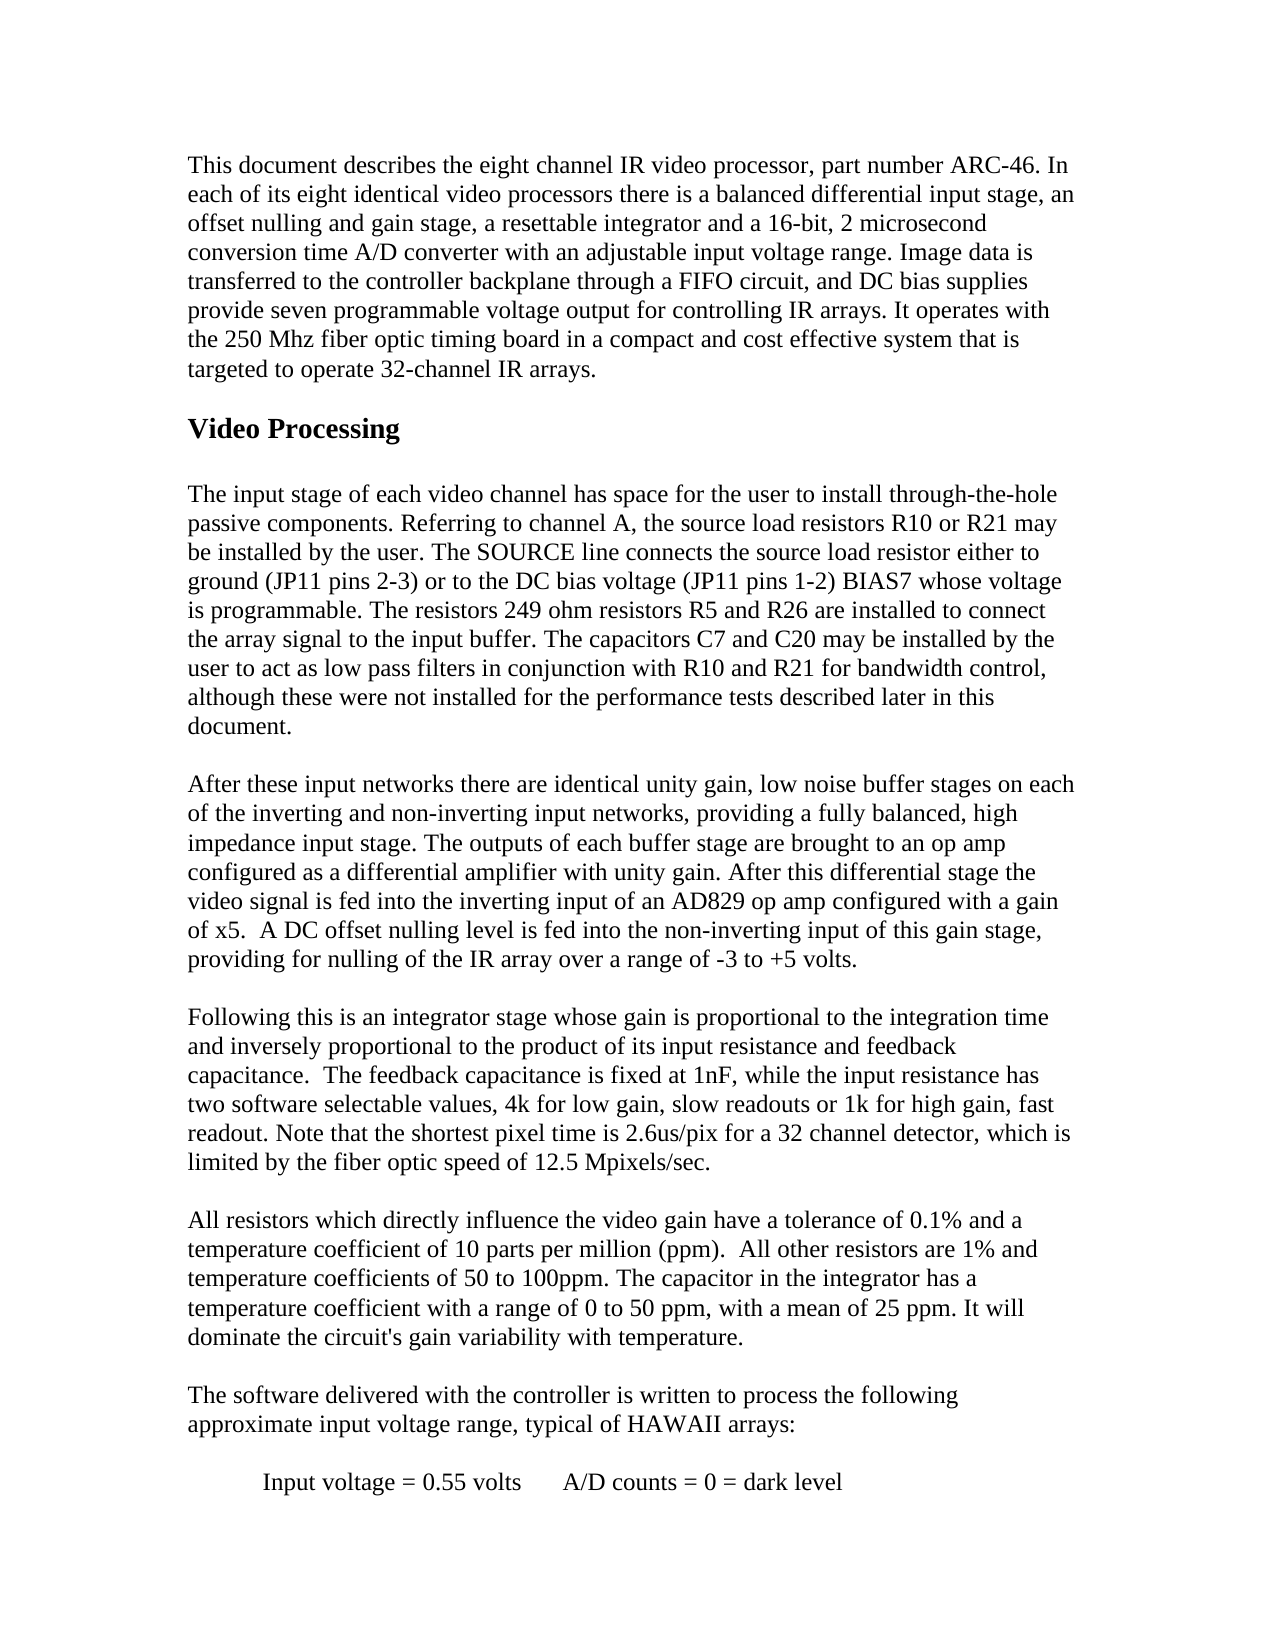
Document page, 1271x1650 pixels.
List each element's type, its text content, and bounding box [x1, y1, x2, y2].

text Video Processing [187, 412, 1083, 445]
text The input stage of each video channel has space for the user to install through-the-hole passive components. Referring to channel A, the source load resistors R10 or R21 may be installed by the user. The SOURCE line connects the source load resistor either to ground (JP11 pins 2-3) or to the DC bias voltage (JP11 pins 1-2) BIAS7 whose voltage is programmable. The resistors 249 ohm resistors R5 and R26 are installed to connect the array signal to the input buffer. The capacitors C7 and C20 may be installed by the user to act as low pass filters in conjunction with R10 and R21 for bandwidth control, although these were not installed for the performance tests described later in this document. [187, 479, 1083, 740]
text This document describes the eight channel IR video processor, part number ARC-46. In each of its eight identical video processors there is a balanced differential input stage, an offset nulling and gain stage, a resettable integrator and a 16-bit, 2 microsecond conversion time A/D converter with an adjustable input voltage range. Image data is transferred to the controller backplane through a FIFO circuit, and DC bias supplies provide seven programmable voltage output for controlling IR arrays. It operates with the 250 Mhz fiber optic timing board in a compact and cost effective system that is targeted to operate 32-channel IR arrays. [187, 150, 1083, 382]
text Input voltage = 0.55 volts A/D counts = 0 = dark level [187, 1467, 1083, 1496]
text Following this is an integrator stage whose gain is proportional to the integration time and inversely proportional to the product of its input resistance and feedback capacitance. The feedback capacitance is fixed at 1nF, while the input resistance has two software selectable values, 4k for low gain, slow readouts or 1k for high gain, fast readout. Note that the shortest pixel time is 2.6us/pix for a 32 channel detector, which is limited by the fiber optic speed of 12.5 Mpixels/sec. [187, 1002, 1083, 1176]
text After these input networks there are identical unity gain, low noise buffer stages on each of the inverting and non-inverting input networks, providing a fully balanced, high impedance input stage. The outputs of each buffer stage are brought to an op amp configured as a differential amplifier with unity gain. After this differential stage the video signal is fed into the inverting input of an AD829 op amp configured with a gain of x5. A DC offset nulling level is fed into the non-inverting input of this gain stage, providing for nulling of the IR array over a range of -3 to +5 volts. [187, 769, 1083, 973]
text The software delivered with the controller is written to process the following approximate input voltage range, typical of HAWAII arrays: [187, 1379, 1083, 1438]
text All resistors which directly influence the video gain have a tolerance of 0.1% and a temperature coefficient of 10 parts per million (ppm). All other resistors are 1% and temperature coefficients of 50 to 100ppm. The capacitor in the integrator has a temperature coefficient with a range of 0 to 50 ppm, with a mean of 25 ppm. It will dominate the circuit's gain variability with temperature. [187, 1205, 1083, 1351]
